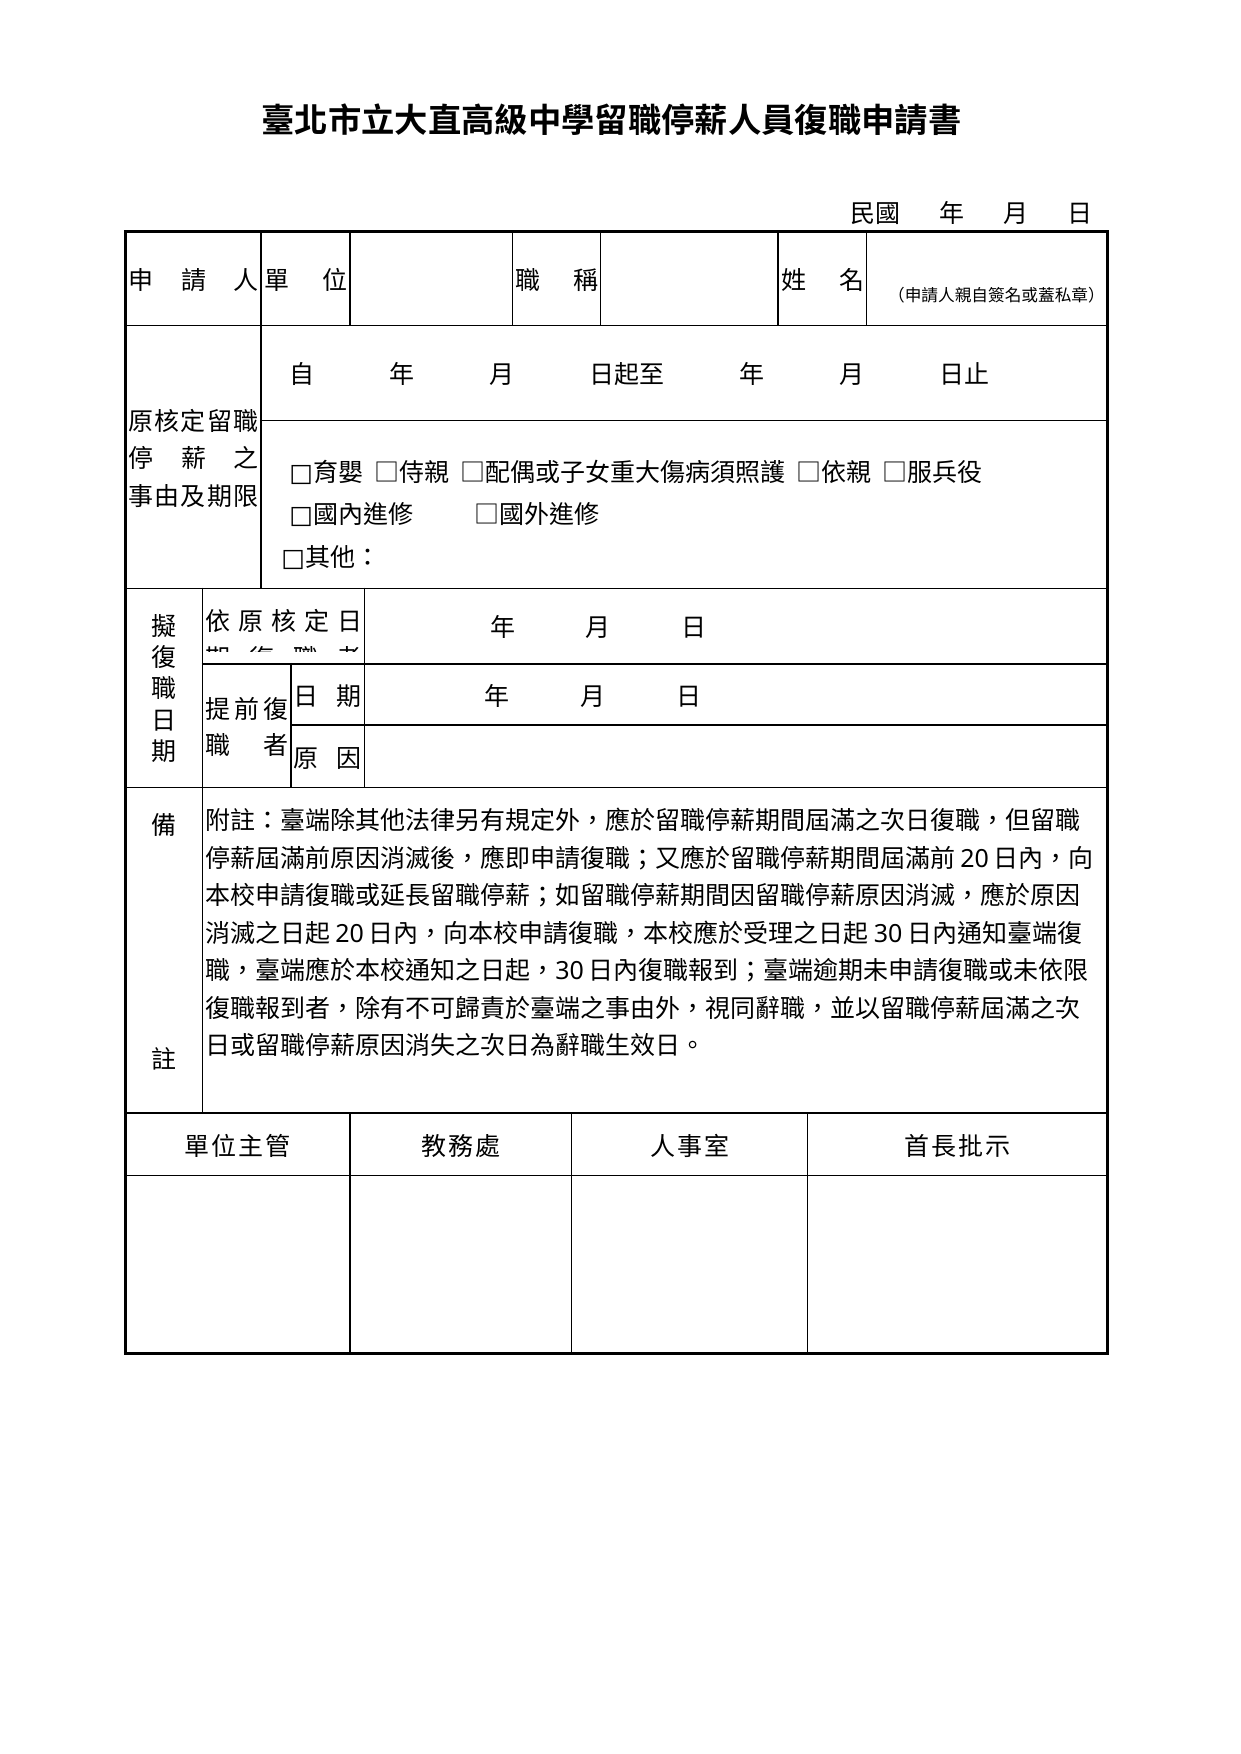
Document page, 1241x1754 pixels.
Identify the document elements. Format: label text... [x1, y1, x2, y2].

table_header [351, 233, 512, 325]
table_cell [572, 1176, 807, 1352]
table_cell 自 年 月 日起至 年 月 日止 [262, 326, 1106, 419]
text 民國 年 月 日 [130, 192, 1092, 230]
table_cell 單位主管 [127, 1114, 349, 1174]
table_cell 教務處 [351, 1114, 571, 1174]
table_cell [127, 1176, 349, 1352]
table_cell □育嬰 □侍親 □配偶或子女重大傷病須照護 □依親 □服兵役 □國內進修 □國外進修 □其他： [262, 421, 1106, 587]
table_cell 年 月 日 [365, 589, 1106, 663]
table_cell [808, 1176, 1106, 1352]
text 臺北市立大直高級中學留職停薪人員復職申請書 [130, 80, 1092, 155]
table_cell 原核定留職停薪之 事由及期限 [127, 326, 260, 587]
table_cell 備註 [127, 788, 202, 1112]
table_header 職稱 [513, 233, 600, 325]
table_cell 依原核定日期復職者 [203, 589, 364, 663]
table_cell [365, 726, 1106, 787]
table_cell 附註：臺端除其他法律另有規定外，應於留職停薪期間屆滿之次日復職，但留職停薪屆滿前原因消滅後，應即申請復職；又應於留職停薪期間屆滿前20日內，向本校申請復職或延長留職停薪；如留職停薪期間因留職停薪原因消滅，應於原因消滅之日起20日內，向本校申請復職，本校應於受理之日起30日內通知臺端復職，臺端應於本校通知之日起，30日內復職報到；臺端逾期未申請復職或未依限復職報到者，除有不可歸責於臺端之事由外，視同辭職，並以留職停薪屆滿之次日或留職停薪原因消失之次日為辭職生效日。 [203, 788, 1106, 1112]
table_cell 日期 [292, 665, 364, 724]
table_cell 年 月 日 [365, 665, 1106, 724]
table_cell 首長批示 [808, 1114, 1106, 1174]
table_cell [351, 1176, 571, 1352]
table_header 申請人 [127, 233, 260, 325]
table_cell 原因 [292, 726, 364, 787]
table_header 單位 [262, 233, 349, 325]
table_cell 擬復職日期 [127, 589, 202, 787]
table_header （申請人親自簽名或蓋私章） [867, 233, 1106, 325]
table_cell 人事室 [572, 1114, 807, 1174]
table_header [601, 233, 777, 325]
table_cell 提前復職者 [203, 665, 290, 787]
table_header 姓名 [779, 233, 866, 325]
